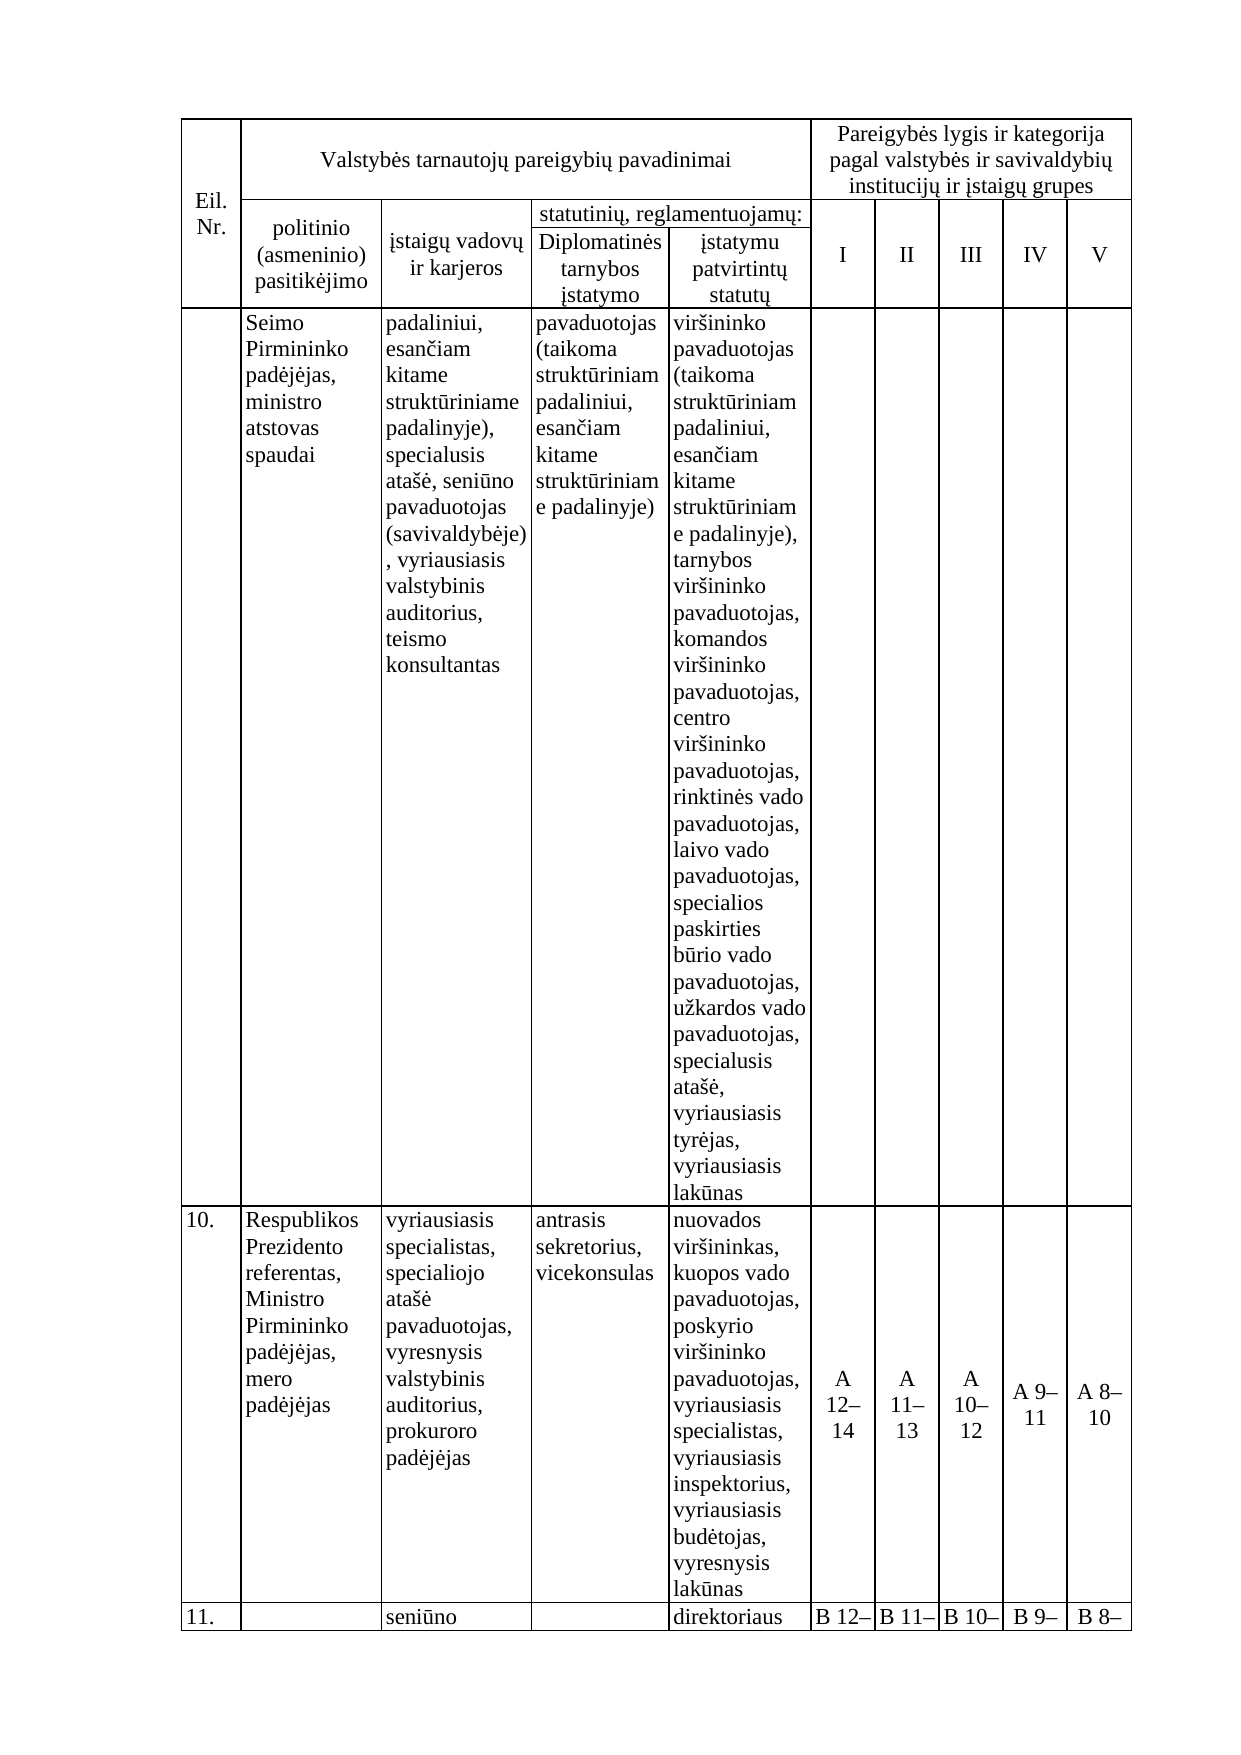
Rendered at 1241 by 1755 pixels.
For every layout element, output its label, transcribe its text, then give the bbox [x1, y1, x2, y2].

table_cell B 12– [812, 1603, 874, 1630]
table_cell [940, 309, 1002, 1205]
table_cell įstaigų vadovų ir karjeros [382, 200, 531, 307]
table_cell seniūno [382, 1603, 531, 1630]
table_cell II [876, 200, 938, 307]
table_cell B 11– [876, 1603, 938, 1630]
table_cell [1068, 309, 1131, 1205]
table_cell I [812, 200, 874, 307]
table_cell IV [1004, 200, 1066, 307]
table_cell vyriausiasis specialistas, specialiojo atašė pavaduotojas, vyresnysis valstybinis auditorius, prokuroro padėjėjas [382, 1207, 531, 1602]
table_header Eil. Nr. [182, 120, 240, 307]
table_cell viršininko pavaduotojas (taikoma struktūriniam padaliniui, esančiam kitame struktūriniame padalinyje), tarnybos viršininko pavaduotojas, komandos viršininko pavaduotojas, centro viršininko pavaduotojas, rinktinės vado pavaduotojas, laivo vado pavaduotojas, specialios paskirties būrio vado pavaduotojas, užkardos vado pavaduotojas, specialusis atašė, vyriausiasis tyrėjas, vyriausiasis lakūnas [670, 309, 810, 1205]
table_cell V [1068, 200, 1131, 307]
table_cell Respublikos Prezidento referentas, Ministro Pirmininko padėjėjas, mero padėjėjas [242, 1207, 381, 1602]
table_cell Diplomatinės tarnybos įstatymo [532, 228, 668, 307]
table_cell padaliniui, esančiam kitame struktūriniame padalinyje), specialusis atašė, seniūno pavaduotojas (savivaldybėje), vyriausiasis valstybinis auditorius, teismo konsultantas [382, 309, 531, 1205]
table_cell [876, 309, 938, 1205]
table_cell [242, 1603, 381, 1630]
table_cell [182, 309, 240, 1205]
table_cell pavaduotojas (taikoma struktūriniam padaliniui, esančiam kitame struktūriniame padalinyje) [532, 309, 668, 1205]
table_cell direktoriaus [670, 1603, 810, 1630]
table_cell 11. [182, 1603, 240, 1630]
table_cell B 8– [1068, 1603, 1131, 1630]
table_cell [532, 1603, 668, 1630]
table_header Pareigybės lygis ir kategorija pagal valstybės ir savivaldybių institucijų ir įstaigų grupes [812, 120, 1131, 199]
table_cell 10. [182, 1207, 240, 1602]
table_cell politinio (asmeninio) pasitikėjimo [242, 200, 381, 307]
table_cell A 8–10 [1068, 1207, 1131, 1602]
table_cell A 12–14 [812, 1207, 874, 1602]
table_cell A 10–12 [940, 1207, 1002, 1602]
table_cell [1004, 309, 1066, 1205]
table_cell statutinių, reglamentuojamų: [532, 200, 810, 227]
table_cell nuovados viršininkas, kuopos vado pavaduotojas, poskyrio viršininko pavaduotojas, vyriausiasis specialistas, vyriausiasis inspektorius, vyriausiasis budėtojas, vyresnysis lakūnas [670, 1207, 810, 1602]
table_cell A 9–11 [1004, 1207, 1066, 1602]
table_cell B 9– [1004, 1603, 1066, 1630]
table_cell antrasis sekretorius, vicekonsulas [532, 1207, 668, 1602]
table_cell A 11–13 [876, 1207, 938, 1602]
table_cell III [940, 200, 1002, 307]
table_cell B 10– [940, 1603, 1002, 1630]
table_cell Seimo Pirmininko padėjėjas, ministro atstovas spaudai [242, 309, 381, 1205]
table_header Valstybės tarnautojų pareigybių pavadinimai [242, 120, 810, 199]
table_cell [812, 309, 874, 1205]
table_cell įstatymu patvirtintų statutų [670, 228, 810, 307]
